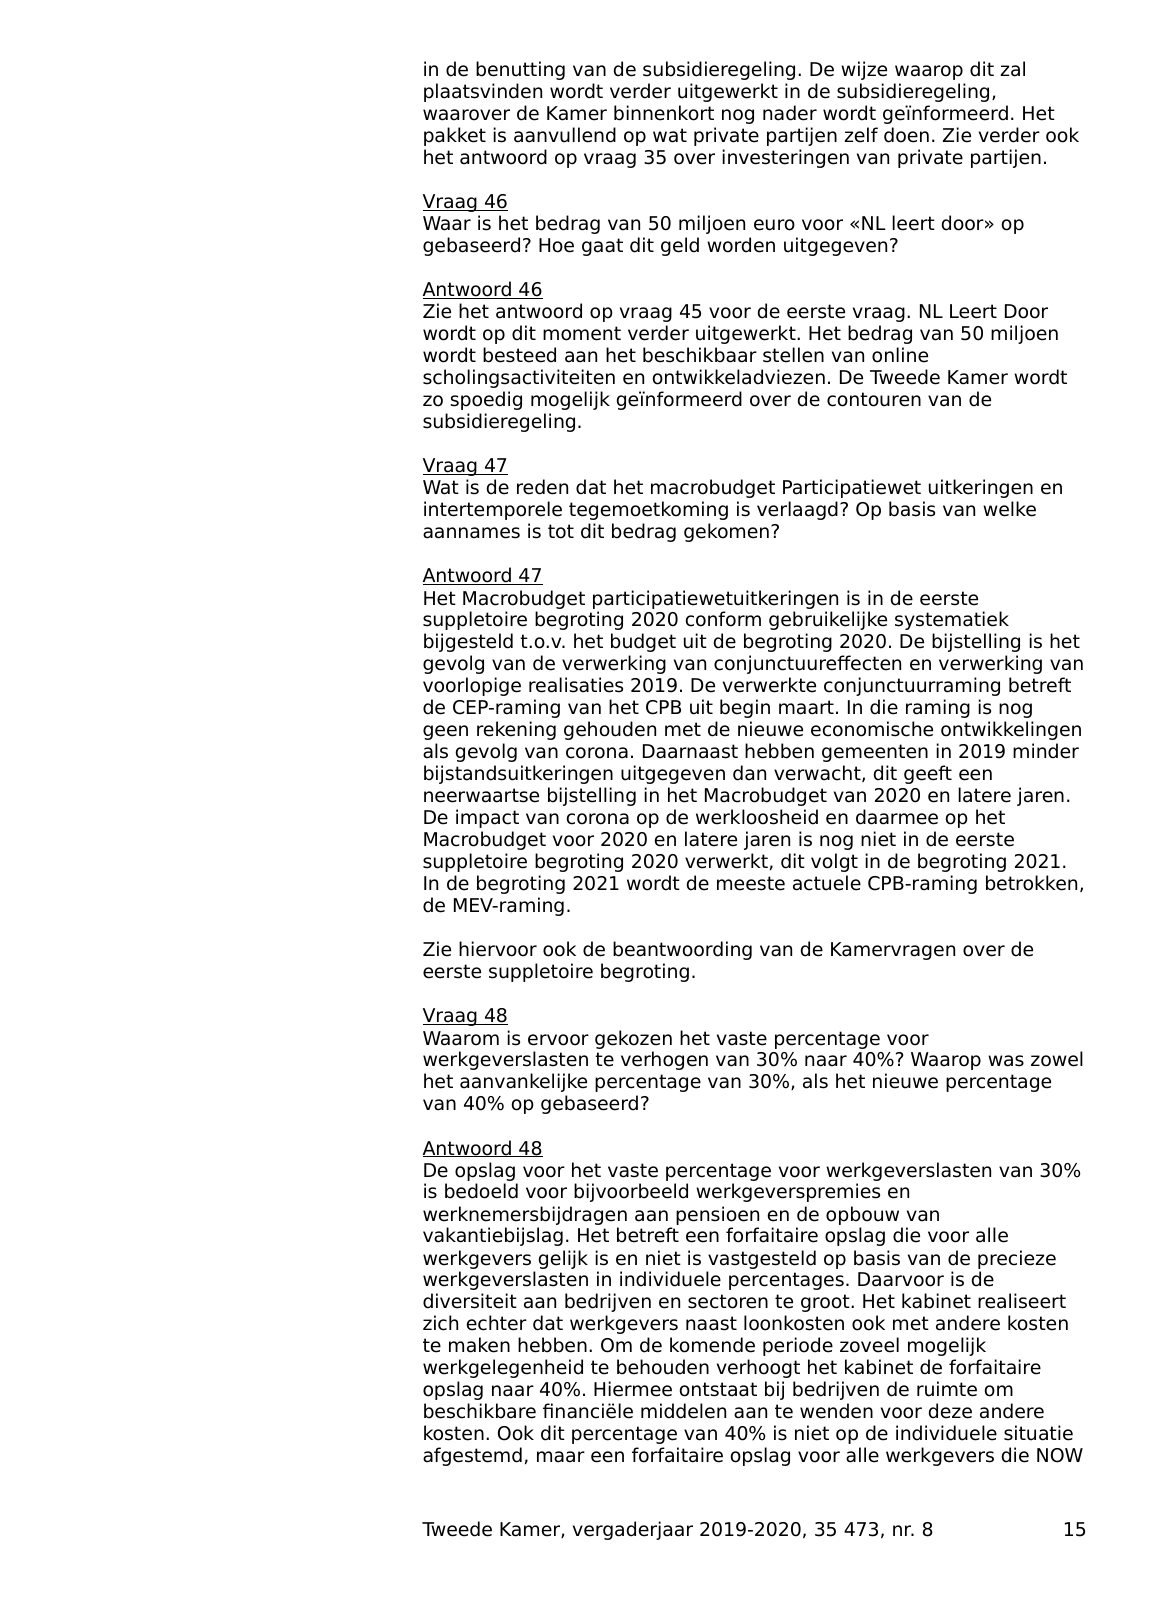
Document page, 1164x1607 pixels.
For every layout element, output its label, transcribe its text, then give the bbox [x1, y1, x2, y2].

text Zie het antwoord op vraag 45 voor de eerste vraag. NL Leert Door wordt op dit moment verder uitgewerkt. Het bedrag van 50 miljoen wordt besteed aan het beschikbaar stellen van online scholingsactiviteiten en ontwikkeladviezen. De Tweede Kamer wordt zo spoedig mogelijk geïnformeerd over de contouren van de subsidieregeling. [422, 301, 1087, 433]
text Waarom is ervoor gekozen het vaste percentage voor werkgeverslasten te verhogen van 30% naar 40%? Waarop was zowel het aanvankelijke percentage van 30%, als het nieuwe percentage van 40% op gebaseerd? [422, 1027, 1087, 1115]
text Waar is het bedrag van 50 miljoen euro voor «NL leert door» op gebaseerd? Hoe gaat dit geld worden uitgegeven? [422, 213, 1087, 257]
text Zie hiervoor ook de beantwoording van de Kamervragen over de eerste suppletoire begroting. [422, 939, 1087, 983]
text Antwoord 46 [422, 279, 1087, 301]
text Vraag 47 [422, 455, 1087, 477]
text Antwoord 47 [422, 565, 1087, 587]
text De opslag voor het vaste percentage voor werkgeverslasten van 30% is bedoeld voor bijvoorbeeld werkgeverspremies en werknemersbijdragen aan pensioen en de opbouw van vakantiebijslag. Het betreft een forfaitaire opslag die voor alle werkgevers gelijk is en niet is vastgesteld op basis van de precieze werkgeverslasten in individuele percentages. Daarvoor is de diversiteit aan bedrijven en sectoren te groot. Het kabinet realiseert zich echter dat werkgevers naast loonkosten ook met andere kosten te maken hebben. Om de komende periode zoveel mogelijk werkgelegenheid te behouden verhoogt het kabinet de forfaitaire opslag naar 40%. Hiermee ontstaat bij bedrijven de ruimte om beschikbare financiële middelen aan te wenden voor deze andere kosten. Ook dit percentage van 40% is niet op de individuele situatie afgestemd, maar een forfaitaire opslag voor alle werkgevers die NOW [422, 1159, 1087, 1467]
text Wat is de reden dat het macrobudget Participatiewet uitkeringen en intertemporele tegemoetkoming is verlaagd? Op basis van welke aannames is tot dit bedrag gekomen? [422, 477, 1087, 543]
text Vraag 48 [422, 1005, 1087, 1027]
text in de benutting van de subsidieregeling. De wijze waarop dit zal plaatsvinden wordt verder uitgewerkt in de subsidieregeling, waarover de Kamer binnenkort nog nader wordt geïnformeerd. Het pakket is aanvullend op wat private partijen zelf doen. Zie verder ook het antwoord op vraag 35 over investeringen van private partijen. [422, 59, 1087, 169]
text Vraag 46 [422, 191, 1087, 213]
text Het Macrobudget participatiewetuitkeringen is in de eerste suppletoire begroting 2020 conform gebruikelijke systematiek bijgesteld t.o.v. het budget uit de begroting 2020. De bijstelling is het gevolg van de verwerking van conjunctuureffecten en verwerking van voorlopige realisaties 2019. De verwerkte conjunctuurraming betreft de CEP-raming van het CPB uit begin maart. In die raming is nog geen rekening gehouden met de nieuwe economische ontwikkelingen als gevolg van corona. Daarnaast hebben gemeenten in 2019 minder bijstandsuitkeringen uitgegeven dan verwacht, dit geeft een neerwaartse bijstelling in het Macrobudget van 2020 en latere jaren. De impact van corona op de werkloosheid en daarmee op het Macrobudget voor 2020 en latere jaren is nog niet in de eerste suppletoire begroting 2020 verwerkt, dit volgt in de begroting 2021. In de begroting 2021 wordt de meeste actuele CPB-raming betrokken, de MEV-raming. [422, 587, 1087, 917]
text Antwoord 48 [422, 1137, 1087, 1159]
